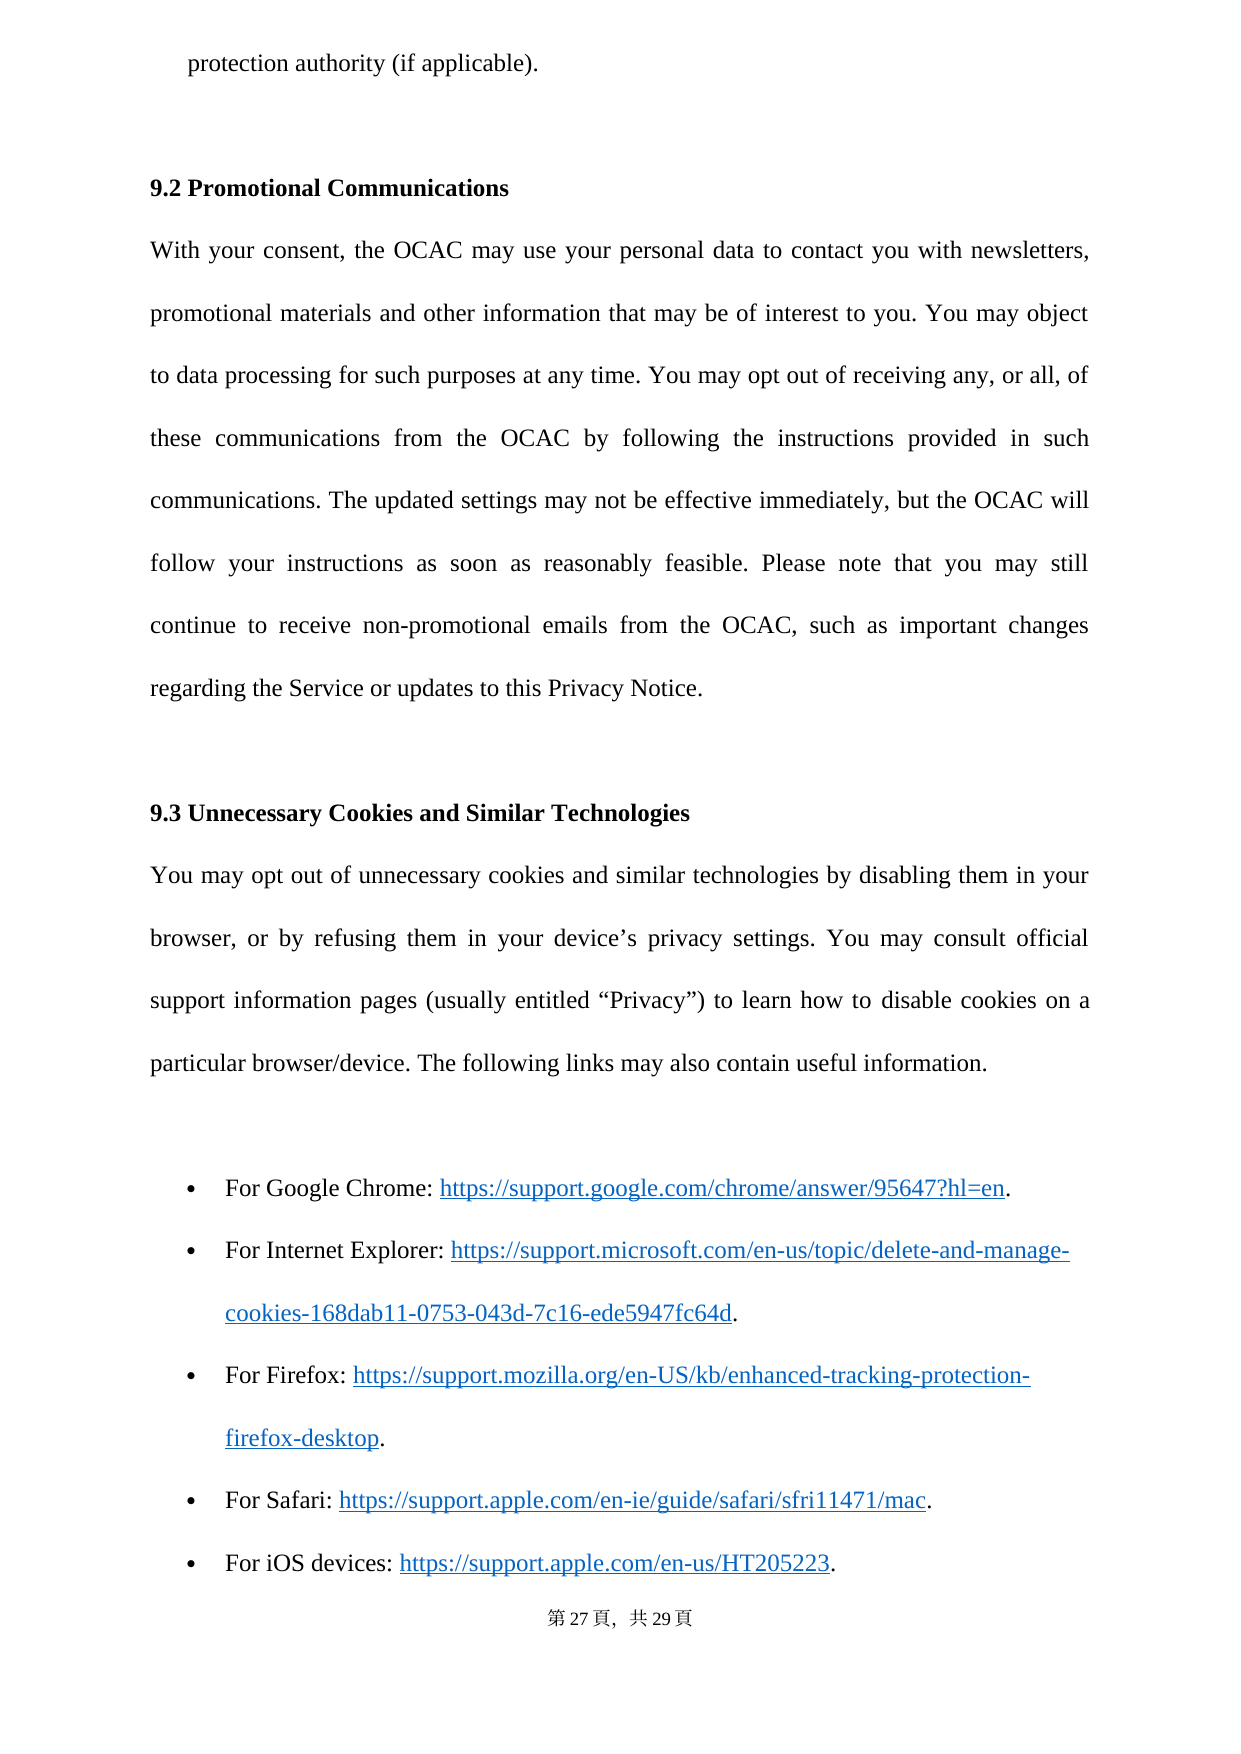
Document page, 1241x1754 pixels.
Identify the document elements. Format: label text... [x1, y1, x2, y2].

list For iOS devices: https://support.apple.com/en-us/HT205223. [187, 1521, 1090, 1583]
list For Internet Explorer: https://support.microsoft.com/en-us/topic/delete-and-manage-cookies-168dab11-0753-043d-7c16-ede5947fc64d. [187, 1208, 1090, 1333]
list For Firefox: https://support.mozilla.org/en-US/kb/enhanced-tracking-protection-firefox-desktop. [187, 1333, 1090, 1458]
text With your consent, the OCAC may use your personal data to contact you with newsletters, promotional materials and other information that may be of interest to you. You may object to data processing for such purposes at any time. You may opt out of receiving any, or all, of these communications from the OCAC by following the instructions provided in such communications. The updated settings may not be effective immediately, but the OCAC will follow your instructions as soon as reasonably feasible. Please note that you may still continue to receive non-promotional emails from the OCAC, such as important changes regarding the Service or updates to this Privacy Notice. [150, 208, 1090, 708]
subtitle 9.3 Unnecessary Cookies and Similar Technologies [150, 771, 1090, 833]
text You may opt out of unnecessary cookies and similar technologies by disabling them in your browser, or by refusing them in your device’s privacy settings. You may consult official support information pages (usually entitled “Privacy”) to learn how to disable cookies on a particular browser/device. The following links may also contain useful information. [150, 833, 1090, 1083]
list For Google Chrome: https://support.google.com/chrome/answer/95647?hl=en. [187, 1146, 1090, 1208]
text protection authority (if applicable). [187, 21, 1090, 83]
list For Safari: https://support.apple.com/en-ie/guide/safari/sfri11471/mac. [187, 1458, 1090, 1521]
subtitle 9.2 Promotional Communications [150, 146, 1090, 208]
